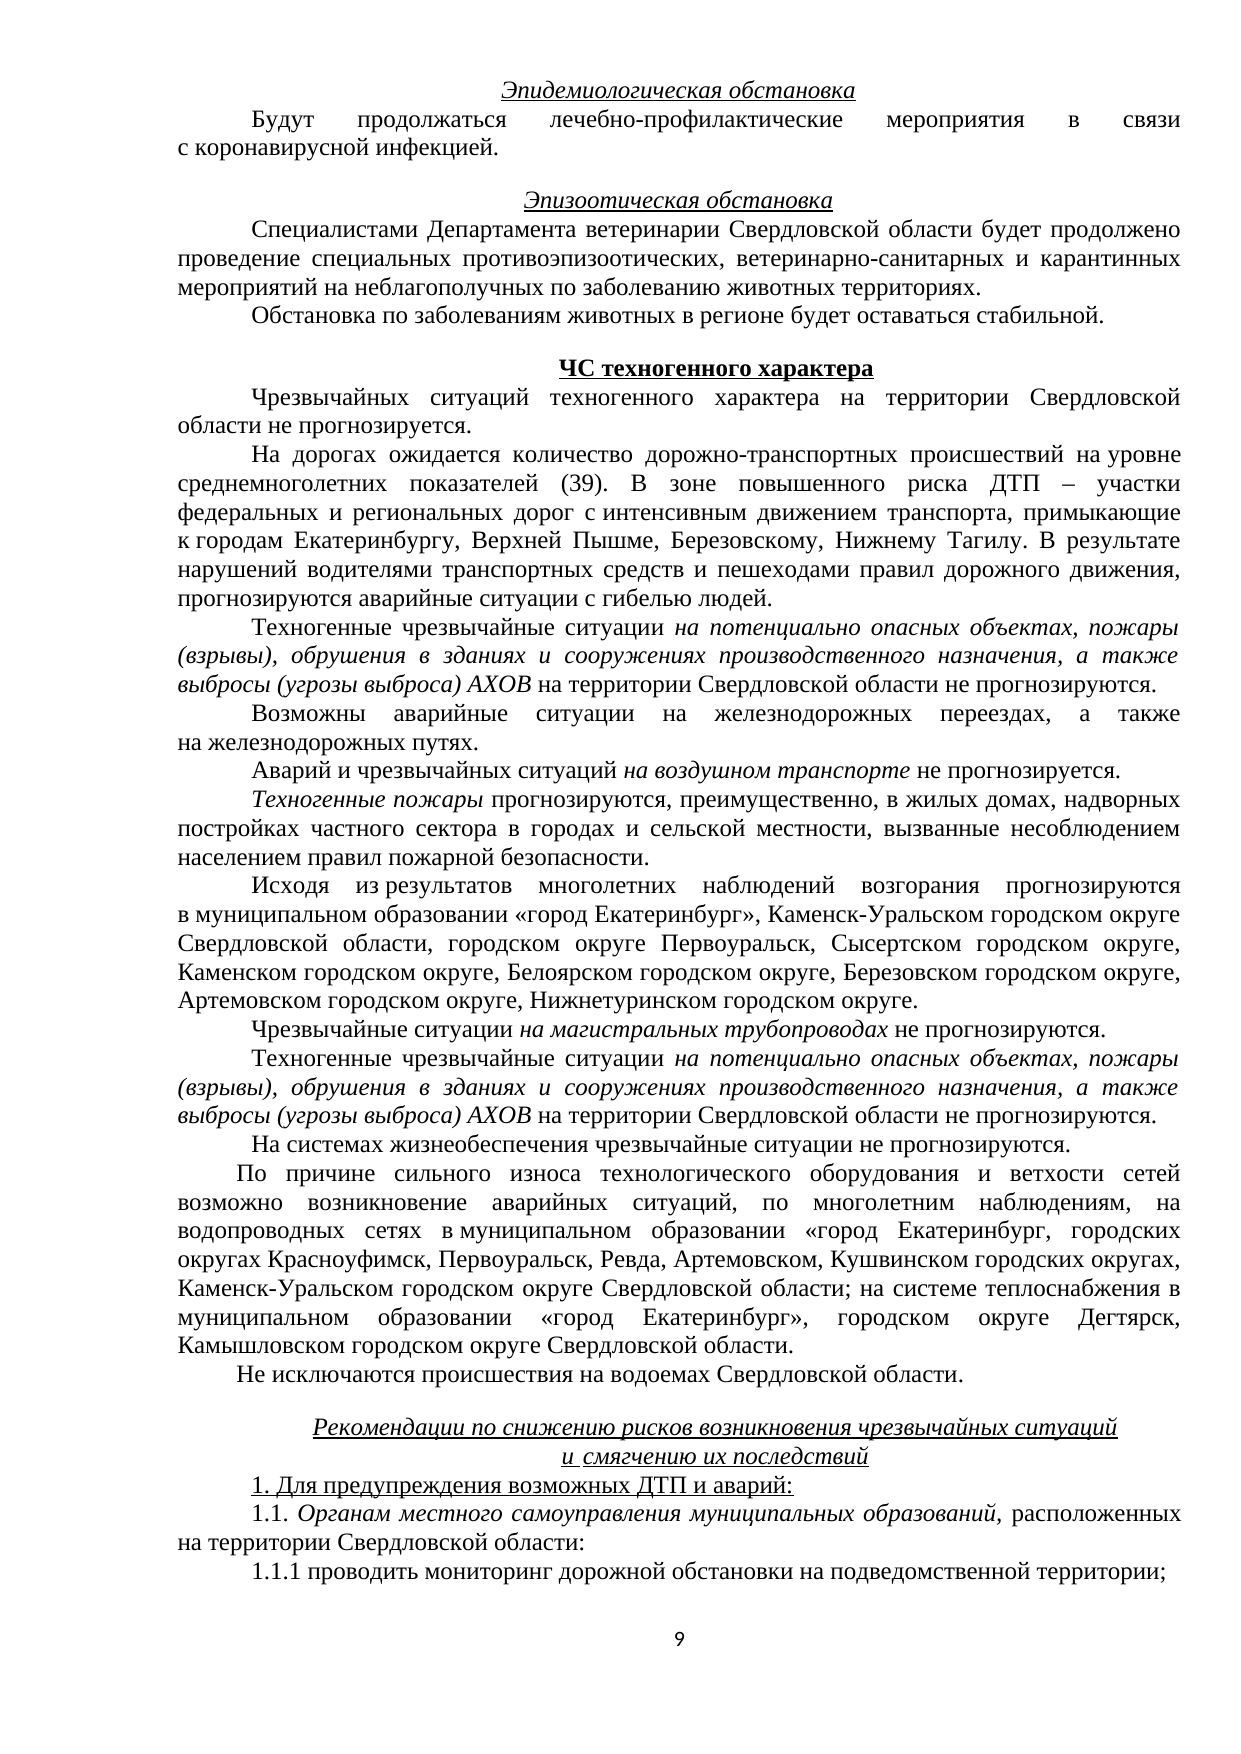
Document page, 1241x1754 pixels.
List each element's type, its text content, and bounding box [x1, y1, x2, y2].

text 1. Для предупреждения возможных ДТП и аварий: [177, 1470, 1181, 1498]
text Не исключаются происшествия на водоемах Свердловской области. [177, 1359, 1181, 1388]
text На дорогах ожидается количество дорожно-транспортных происшествий на уровне среднемноголетних показателей (39). В зоне повышенного риска ДТП – участки федеральных и региональных дорог с интенсивным движением транспорта, примыкающие к городам Екатеринбургу, Верхней Пышме, Березовскому, Нижнему Тагилу. В результате нарушений водителями транспортных средств и пешеходами правил дорожного движения, прогнозируются аварийные ситуации с гибелью людей. [177, 439, 1181, 612]
text Эпизоотическая обстановка [177, 185, 1181, 214]
text 1.1. Органам местного самоуправления муниципальных образований, расположенных на территории Свердловской области: [177, 1498, 1181, 1556]
text Эпидемиологическая обстановка [177, 75, 1181, 104]
text На системах жизнеобеспечения чрезвычайные ситуации не прогнозируются. [177, 1129, 1181, 1158]
text По причине сильного износа технологического оборудования и ветхости сетей возможно возникновение аварийных ситуаций, по многолетним наблюдениям, на водопроводных сетях в муниципальном образовании «город Екатеринбург, городских округах Красноуфимск, Первоуральск, Ревда, Артемовском, Кушвинском городских округах, Каменск-Уральском городском округе Свердловской области; на системе теплоснабжения в муниципальном образовании «город Екатеринбург», городском округе Дегтярск, Камышловском городском округе Свердловской области. [177, 1158, 1181, 1359]
text и смягчению их последствий [177, 1441, 1181, 1470]
text Техногенные пожары прогнозируются, преимущественно, в жилых домах, надворных постройках частного сектора в городах и сельской местности, вызванные несоблюдением населением правил пожарной безопасности. [177, 784, 1181, 871]
text Рекомендации по снижению рисков возникновения чрезвычайных ситуаций [177, 1412, 1181, 1441]
text ЧС техногенного характера [177, 353, 1181, 382]
text Чрезвычайные ситуации на магистральных трубопроводах не прогнозируются. [177, 1014, 1181, 1043]
text Возможны аварийные ситуации на железнодорожных переездах, а также на железнодорожных путях. [177, 698, 1181, 756]
text Техногенные чрезвычайные ситуации на потенциально опасных объектах, пожары (взрывы), обрушения в зданиях и сооружениях производственного назначения, а также выбросы (угрозы выброса) АХОВ на территории Свердловской области не прогнозируются. [177, 1043, 1181, 1129]
text Чрезвычайных ситуаций техногенного характера на территории Свердловской области не прогнозируется. [177, 382, 1181, 439]
text 1.1.1 проводить мониторинг дорожной обстановки на подведомственной территории; [177, 1556, 1181, 1585]
text Аварий и чрезвычайных ситуаций на воздушном транспорте не прогнозируется. [177, 756, 1181, 784]
text Техногенные чрезвычайные ситуации на потенциально опасных объектах, пожары (взрывы), обрушения в зданиях и сооружениях производственного назначения, а также выбросы (угрозы выброса) АХОВ на территории Свердловской области не прогнозируются. [177, 612, 1181, 698]
text Исходя из результатов многолетних наблюдений возгорания прогнозируются в муниципальном образовании «город Екатеринбург», Каменск-Уральском городском округе Свердловской области, городском округе Первоуральск, Сысертском городском округе, Каменском городском округе, Белоярском городском округе, Березовском городском округе, Артемовском городском округе, Нижнетуринском городском округе. [177, 871, 1181, 1014]
text Обстановка по заболеваниям животных в регионе будет оставаться стабильной. [177, 300, 1181, 329]
text Специалистами Департамента ветеринарии Свердловской области будет продолжено проведение специальных противоэпизоотических, ветеринарно-санитарных и карантинных мероприятий на неблагополучных по заболеванию животных территориях. [177, 214, 1181, 300]
text Будут продолжаться лечебно-профилактические мероприятия в связи с коронавирусной инфекцией. [177, 104, 1181, 161]
